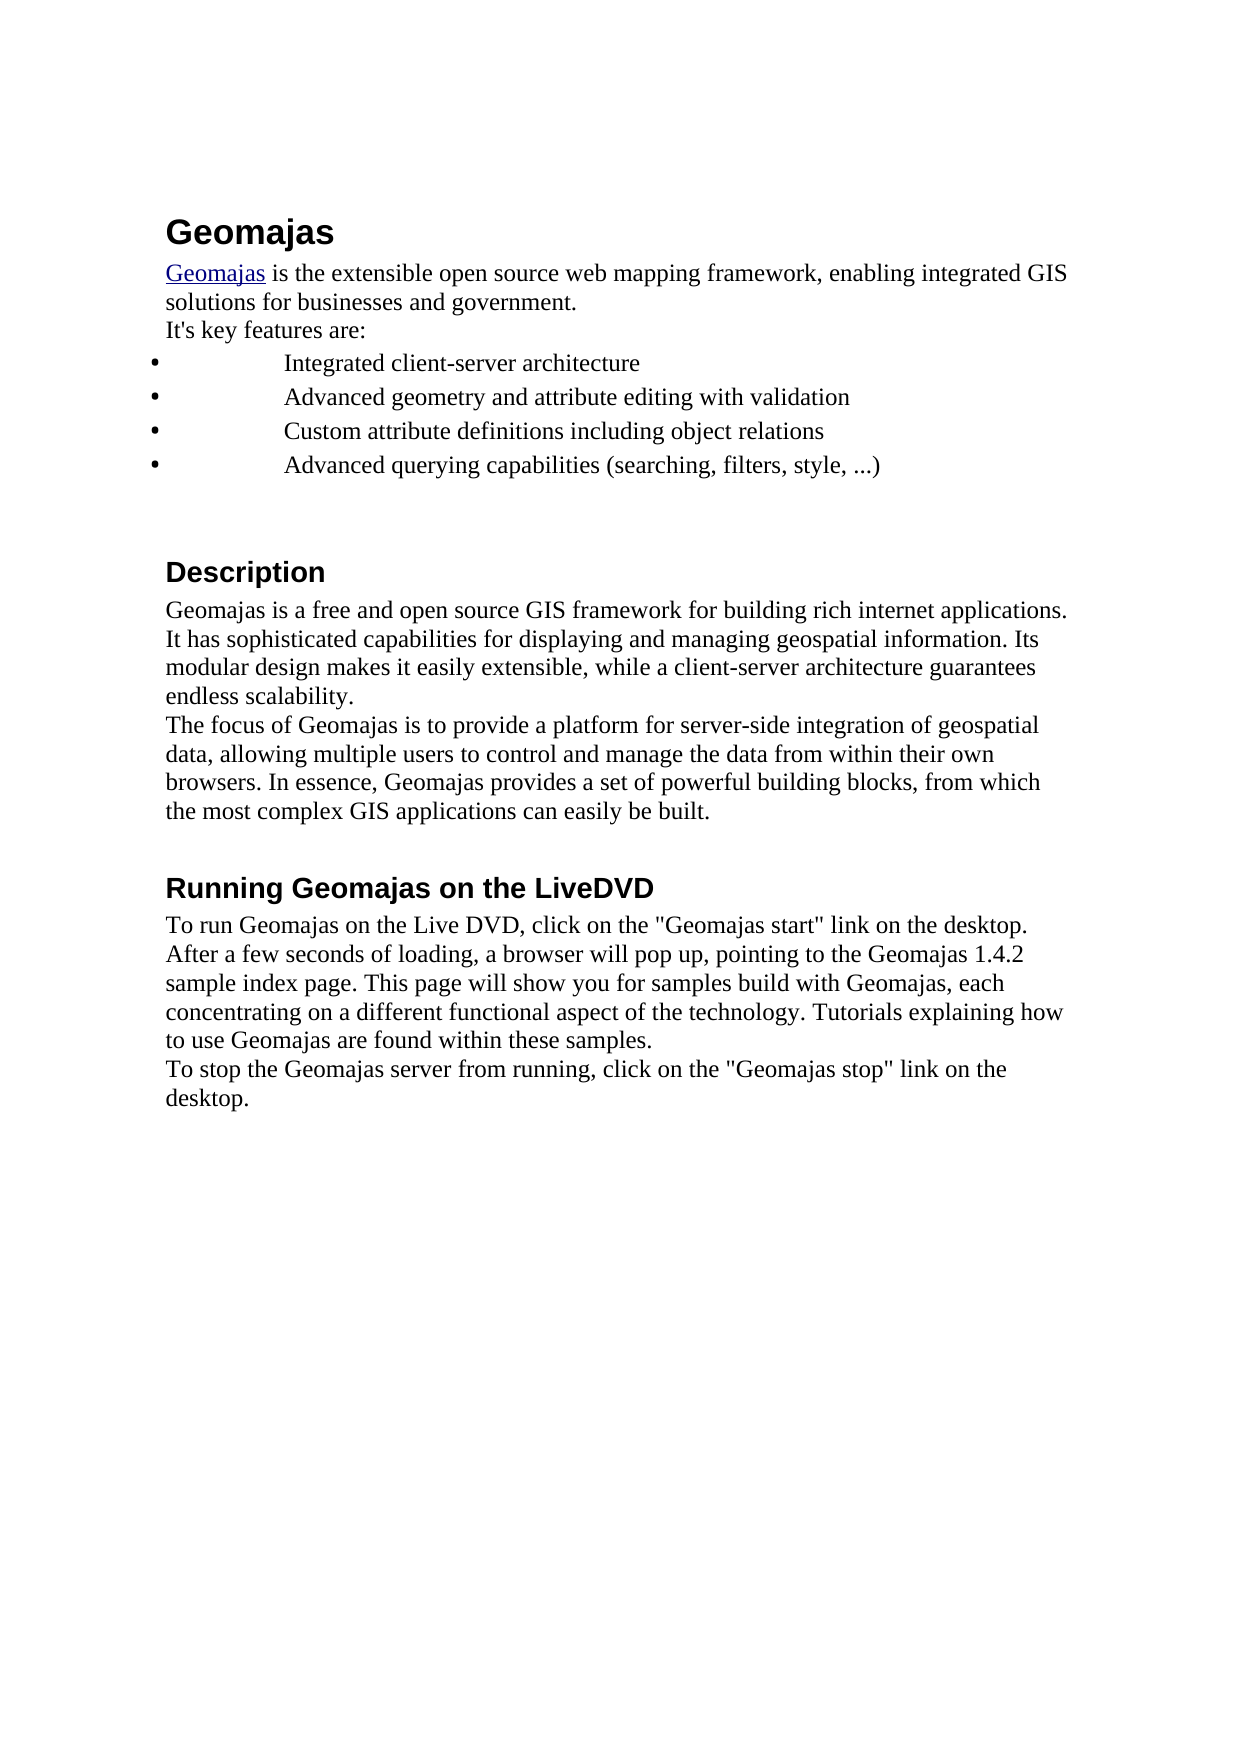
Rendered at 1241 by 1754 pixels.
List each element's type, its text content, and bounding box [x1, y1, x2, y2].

list Integrated client-server architecture [150, 344, 1075, 378]
text It's key features are: [165, 316, 1075, 344]
text To stop the Geomajas server from running, click on the "Geomajas stop" link on the desktop. [165, 1054, 1075, 1112]
list Advanced querying capabilities (searching, filters, style, ...) [150, 447, 1075, 481]
text The focus of Geomajas is to provide a platform for server-side integration of geospatial data, allowing multiple users to control and manage the data from within their own browsers. In essence, Geomajas provides a set of powerful building blocks, from which the most complex GIS applications can easily be built. [165, 710, 1075, 825]
subtitle Description [165, 555, 1075, 589]
list Custom attribute definitions including object relations [150, 412, 1075, 447]
list Advanced geometry and attribute editing with validation [150, 378, 1075, 412]
subtitle Geomajas [165, 211, 1075, 252]
text To run Geomajas on the Live DVD, click on the "Geomajas start" link on the desktop. After a few seconds of loading, a browser will pop up, pointing to the Geomajas 1.4.2 sample index page. This page will show you for samples build with Geomajas, each concentrating on a different functional aspect of the technology. Tutorials explaining how to use Geomajas are found within these samples. [165, 911, 1075, 1054]
text Geomajas is the extensible open source web mapping framework, enabling integrated GIS solutions for businesses and government. [165, 258, 1075, 316]
subtitle Running Geomajas on the LiveDVD [165, 871, 1075, 904]
text Geomajas is a free and open source GIS framework for building rich internet applications. It has sophisticated capabilities for displaying and managing geospatial information. Its modular design makes it easily extensible, while a client-server architecture guarantees endless scalability. [165, 595, 1075, 710]
